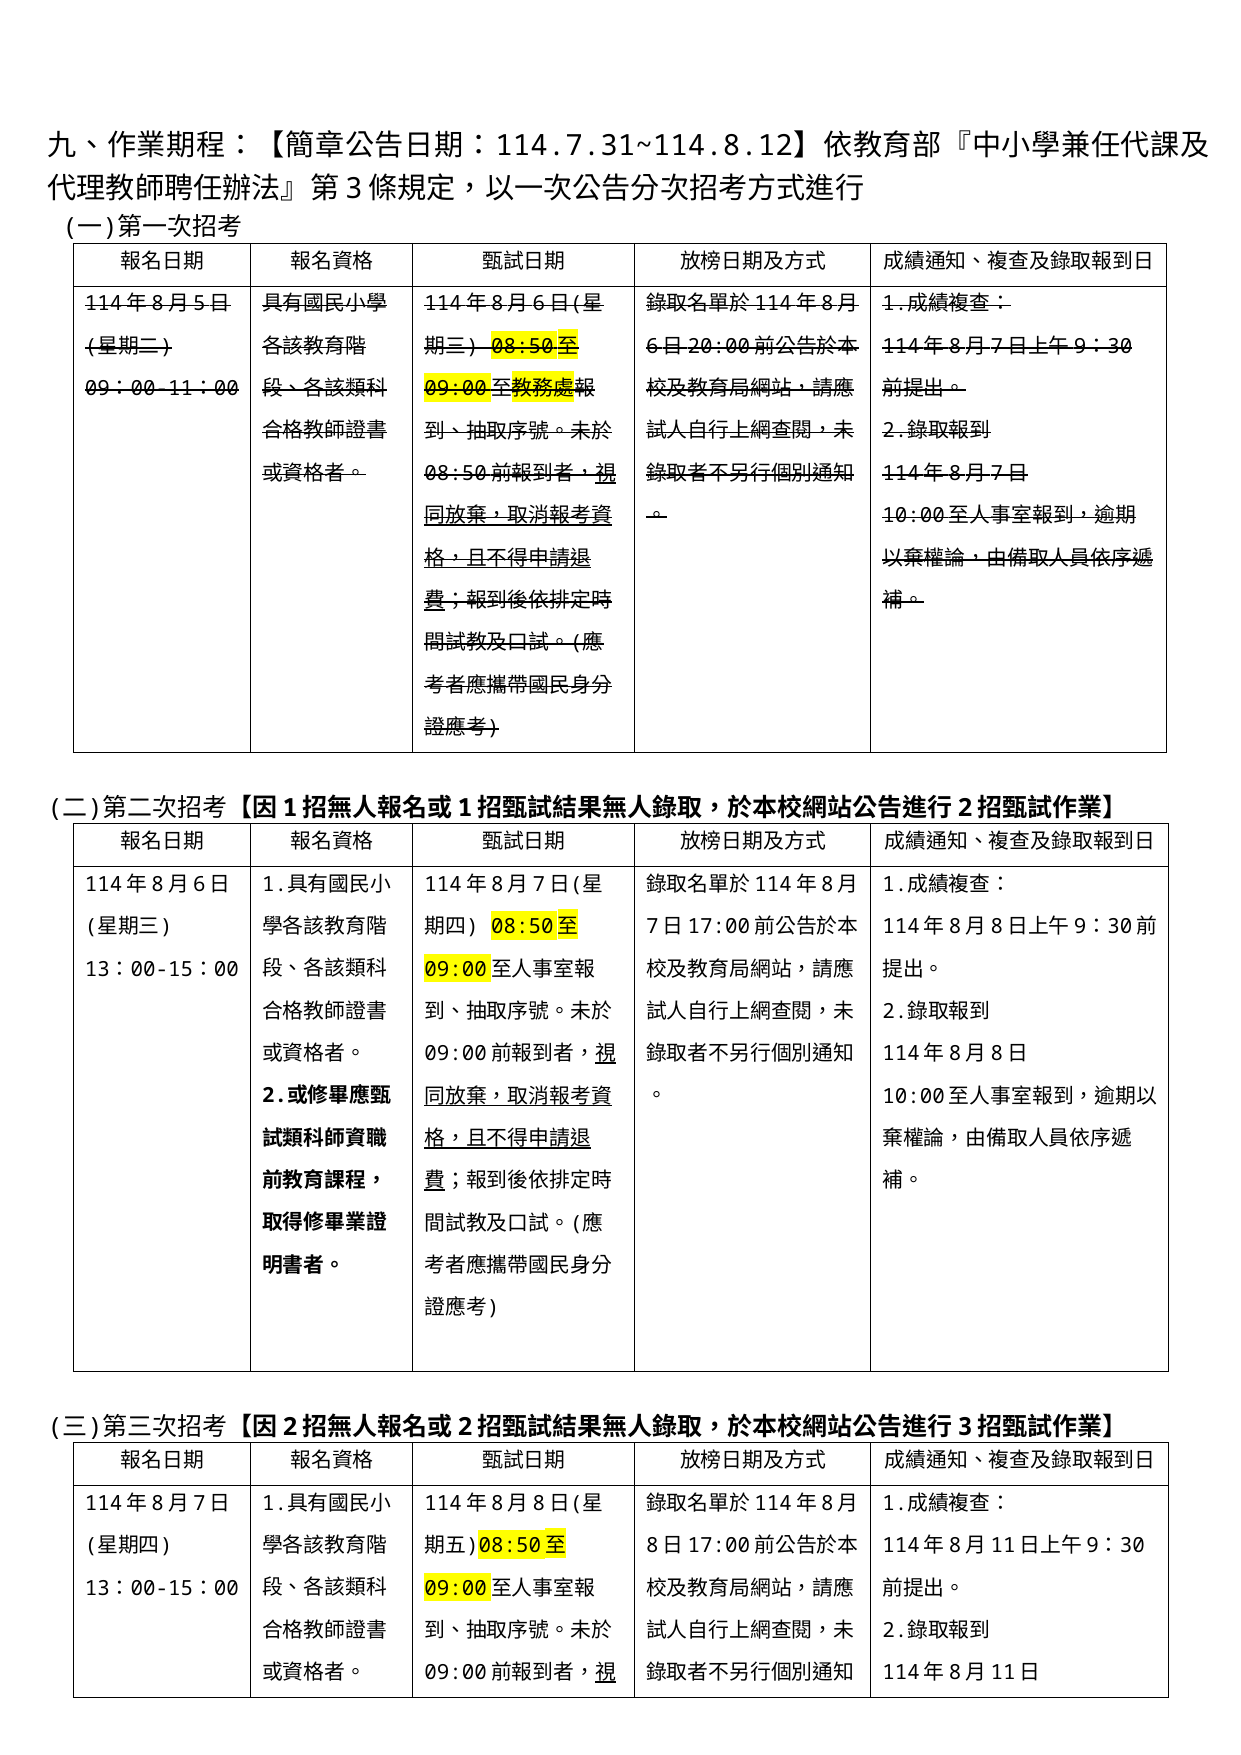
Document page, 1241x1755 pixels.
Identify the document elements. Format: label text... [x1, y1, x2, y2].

table_cell 1.成績複查： 114年8月7日上午9：30前提出。 2.錄取報到 114年8月7日 10:00至人事室報到，逾期以棄權論，由備取人員依序遞補。 [871, 287, 1166, 752]
table_header 報名資格 [251, 824, 412, 866]
table_header 成績通知、複查及錄取報到日 [871, 824, 1168, 866]
table_header 報名資格 [251, 1443, 412, 1485]
table_header 報名日期 [74, 244, 250, 286]
table_header 報名日期 [74, 1443, 250, 1485]
table_cell 錄取名單於114年8月7日17:00前公告於本校及教育局網站，請應試人自行上網查閱，未錄取者不另行個別通知 。 [635, 867, 870, 1371]
table_header 放榜日期及方式 [635, 244, 870, 286]
table_cell 具有國民小學各該教育階段、各該類科合格教師證書或資格者。 [251, 287, 412, 752]
table_cell 114年8月5日 (星期二) 09：00-11：00 [74, 287, 250, 752]
table_header 放榜日期及方式 [635, 824, 870, 866]
text (三)第三次招考【因2招無人報名或2招甄試結果無人錄取，於本校網站公告進行3招甄試作業】 [47, 1406, 1211, 1442]
table_cell 1.具有國民小學各該教育階段、各該類科合格教師證書或資格者。 2.或修畢應甄試類科師資職前教育課程，取得修畢業證明書者。 [251, 867, 412, 1371]
table_cell 114年8月6日(星期三) 08:50至09:00至教務處報到、抽取序號。未於08:50前報到者，視同放棄，取消報考資格，且不得申請退費；報到後依排定時間試教及口試。(應考者應攜帶國民身分證應考) [413, 287, 634, 752]
table_header 成績通知、複查及錄取報到日 [871, 1443, 1168, 1485]
table_cell 錄取名單於114年8月8日17:00前公告於本校及教育局網站，請應試人自行上網查閱，未錄取者不另行個別通知 [635, 1486, 870, 1697]
table_cell 114年8月8日(星期五)08:50至09:00至人事室報到、抽取序號。未於09:00前報到者，視 [413, 1486, 634, 1697]
text 九、作業期程：【簡章公告日期：114.7.31~114.8.12】依教育部『中小學兼任代課及代理教師聘任辦法』第3條規定，以一次公告分次招考方式進行 [47, 122, 1211, 207]
table_header 報名資格 [251, 244, 412, 286]
table_cell 錄取名單於114年8月6日20:00前公告於本校及教育局網站，請應試人自行上網查閱，未錄取者不另行個別通知 。 [635, 287, 870, 752]
table_header 報名日期 [74, 824, 250, 866]
text (二)第二次招考【因1招無人報名或1招甄試結果無人錄取，於本校網站公告進行2招甄試作業】 [47, 787, 1211, 823]
table_cell 114年8月7日(星期四) 08:50至09:00至人事室報到、抽取序號。未於09:00前報到者，視同放棄，取消報考資格，且不得申請退費；報到後依排定時間試教及口試。(應考者應攜帶國民身分證應考) [413, 867, 634, 1371]
table_cell 1.成績複查： 114年8月11日上午9：30前提出。 2.錄取報到 114年8月11日 [871, 1486, 1168, 1697]
table_header 甄試日期 [413, 824, 634, 866]
table_header 甄試日期 [413, 244, 634, 286]
table_cell 114年8月7日(星期四) 13：00-15：00 [74, 1486, 250, 1697]
table_cell 1.具有國民小學各該教育階段、各該類科合格教師證書或資格者。 [251, 1486, 412, 1697]
text (一)第一次招考 [47, 207, 1211, 243]
table_header 放榜日期及方式 [635, 1443, 870, 1485]
table_header 甄試日期 [413, 1443, 634, 1485]
table_cell 1.成績複查： 114年8月8日上午9：30前提出。 2.錄取報到 114年8月8日 10:00至人事室報到，逾期以棄權論，由備取人員依序遞補。 [871, 867, 1168, 1371]
table_cell 114年8月6日(星期三) 13：00-15：00 [74, 867, 250, 1371]
table_header 成績通知、複查及錄取報到日 [871, 244, 1166, 286]
